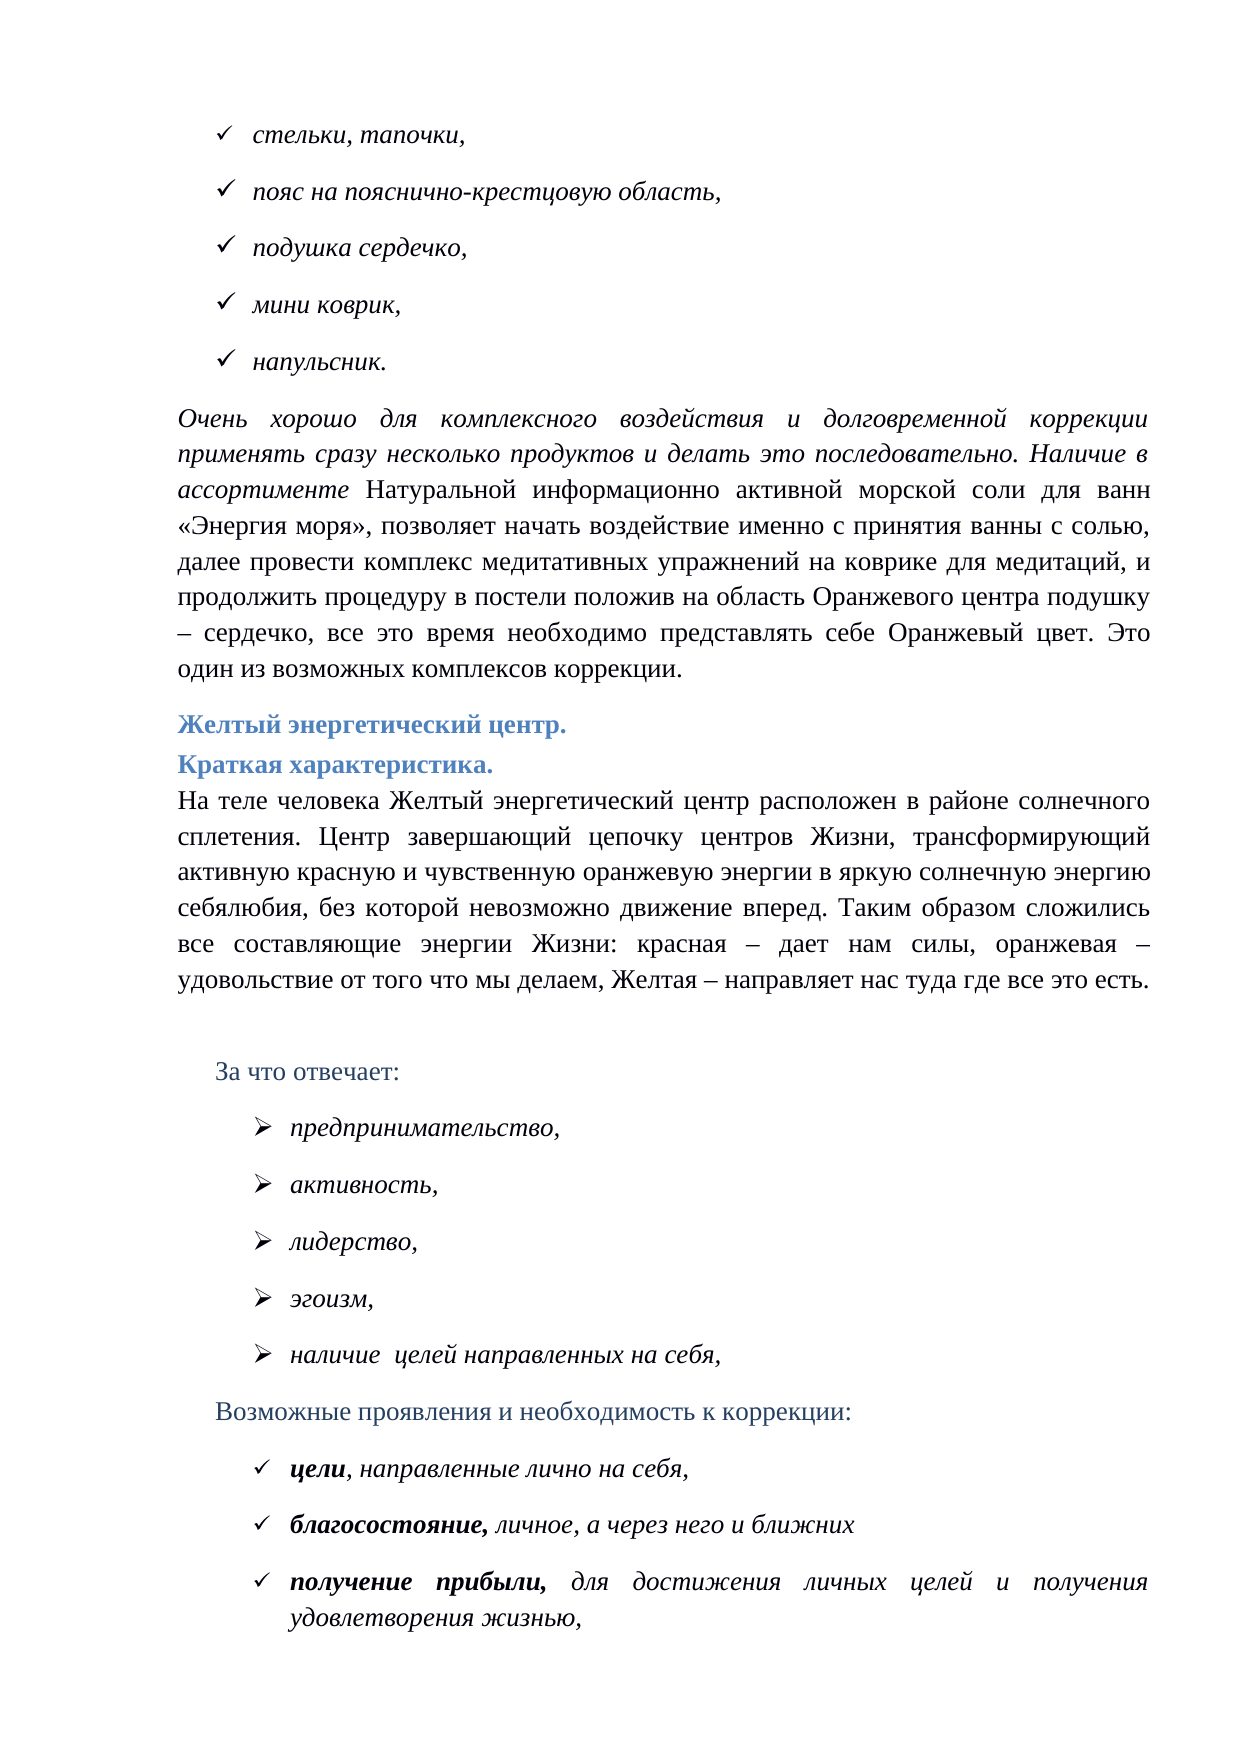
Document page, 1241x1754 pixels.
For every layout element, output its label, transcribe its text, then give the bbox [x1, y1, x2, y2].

list наличие целей направленных на себя, [252, 1339, 1152, 1370]
subtitle Желтый энергетический центр. [177, 708, 1152, 739]
list благосостояние, личное, а через него и ближних [252, 1508, 1152, 1540]
list лидерство, [252, 1225, 1152, 1256]
list активность, [252, 1168, 1152, 1199]
list мини коврик, [215, 288, 1152, 319]
text За что отвечает: [215, 1055, 1152, 1086]
list подушка сердечко, [215, 231, 1152, 263]
list предпринимательство, [252, 1112, 1152, 1143]
list получение прибыли, для достижения личных целей и получения удовлетворения жизнью, [252, 1565, 1152, 1632]
list пояс на пояснично-крестцовую область, [215, 175, 1152, 206]
list стельки, тапочки, [215, 118, 1152, 149]
text Возможные проявления и необходимость к коррекции: [215, 1395, 1152, 1427]
text На теле человека Желтый энергетический центр расположен в районе солнечного сплетения. Центр завершающий цепочку центров Жизни, трансформирующий активную красную и чувственную оранжевую энергии в яркую солнечную энергию себялюбия, без которой невозможно движение вперед. Таким образом сложились все составляющие энергии Жизни: красная – дает нам силы, оранжевая – удовольствие от того что мы делаем, Желтая – направляет нас туда где все это есть. [177, 784, 1152, 1029]
subtitle Краткая характеристика. [177, 748, 1152, 779]
list эгоизм, [252, 1282, 1152, 1313]
list цели, направленные лично на себя, [252, 1452, 1152, 1483]
list напульсник. [215, 345, 1152, 376]
text Очень хорошо для комплексного воздействия и долговременной коррекции применять сразу несколько продуктов и делать это последовательно. Наличие в ассортименте Натуральной информационно активной морской соли для ванн «Энергия моря», позволяет начать воздействие именно с принятия ванны с солью, далее провести комплекс медитативных упражнений на коврике для медитаций, и продолжить процедуру в постели положив на область Оранжевого центра подушку – сердечко, все это время необходимо представлять себе Оранжевый цвет. Это один из возможных комплексов коррекции. [177, 402, 1152, 683]
